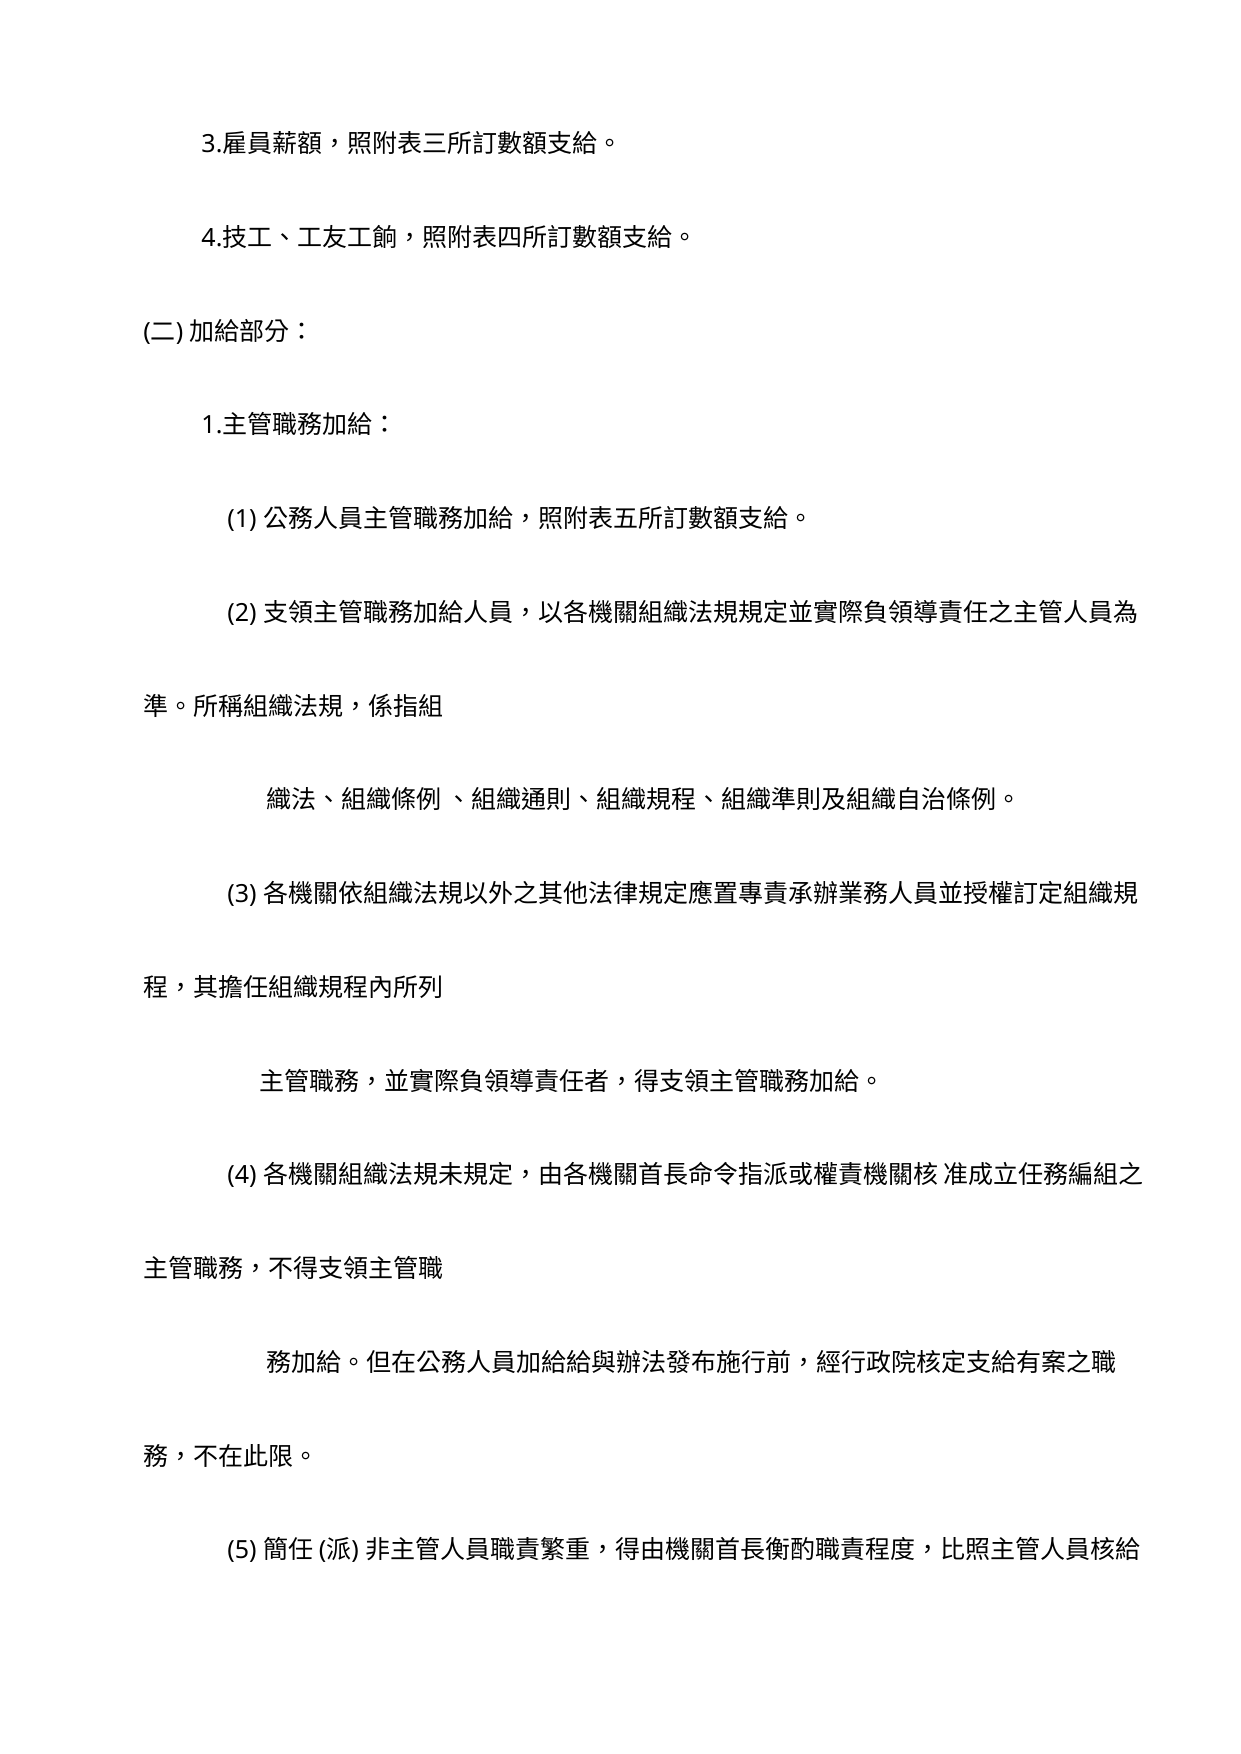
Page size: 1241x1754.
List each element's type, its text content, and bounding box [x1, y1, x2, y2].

table_cell [89, 99, 142, 1571]
table_cell 3.雇員薪額，照附表三所訂數額支給。 4.技工、工友工餉，照附表四所訂數額支給。 (二) 加給部分： 1.主管職務加給： (1) 公務人員主管職務加給，照附表五所訂數額支給。 (2) 支領主管職務加給人員，以各機關組織法規規定並實際負領導責任之主管人員為準。所稱組織法規，係指組 織法、組織條例 、組織通則、組織規程、組織準則及組織自治條例。 (3) 各機關依組織法規以外之其他法律規定應置專責承辦業務人員並授權訂定組織規程，其擔任組織規程內所列 主管職務，並實際負領導責任者，得支領主管職務加給。 (4) 各機關組織法規未規定，由各機關首長命令指派或權責機關核 准成立任務編組之主管職務，不得支領主管職 務加給。但在公務人員加給給與辦法發布施行前，經行政院核定支給有案之職務，不在此限。 (5) 簡任 (派) 非主管人員職責繁重，得由機關首長衡酌職責程度，比照主管人員核給 [142, 99, 1152, 1571]
